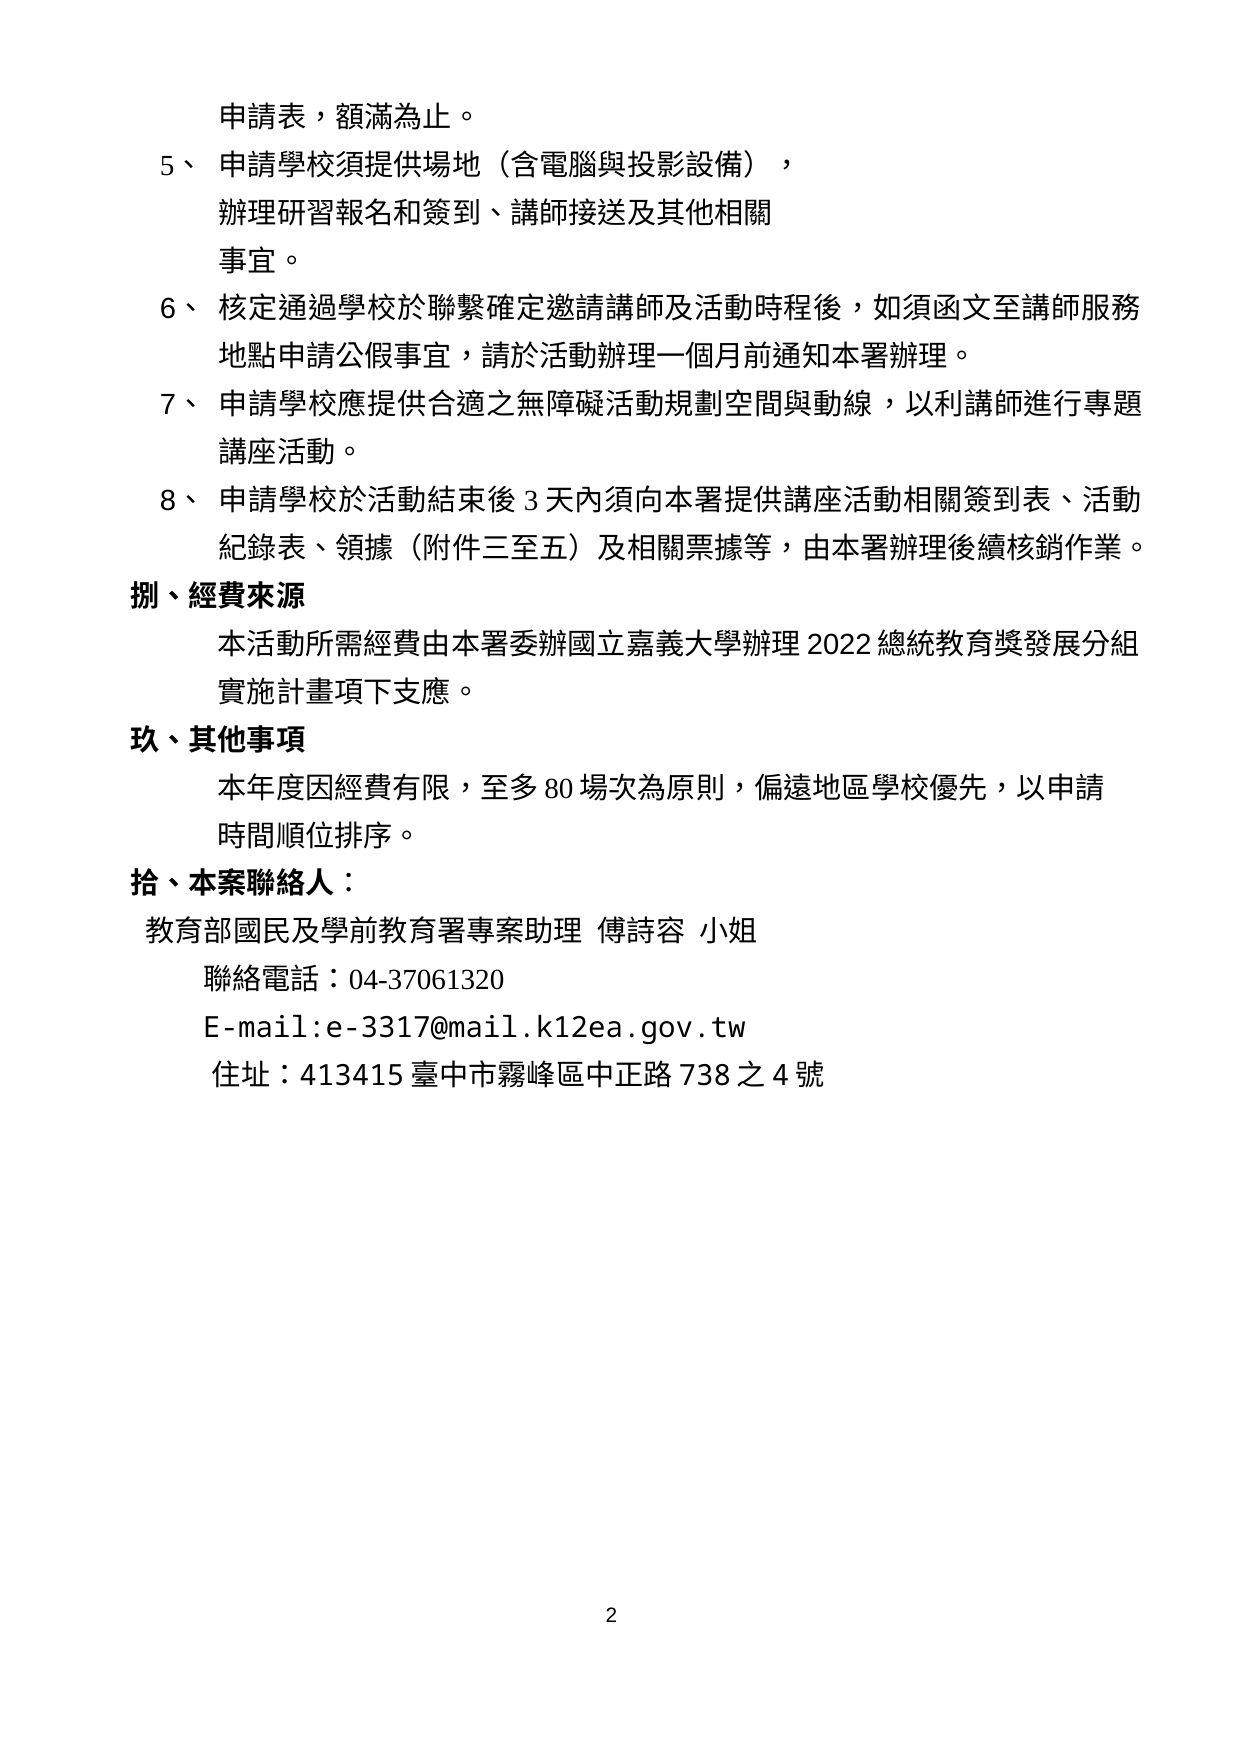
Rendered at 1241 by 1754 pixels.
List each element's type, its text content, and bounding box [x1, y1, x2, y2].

list 申請學校於活動結束後3天內須向本署提供講座活動相關簽到表、活動紀錄表、領據（附件三至五）及相關票據等，由本署辦理後續核銷作業。 [159, 472, 1143, 568]
list 核定通過學校於聯繫確定邀請講師及活動時程後，如須函文至講師服務地點申請公假事宜，請於活動辦理一個月前通知本署辦理。 [159, 281, 1143, 376]
text 教育部國民及學前教育署專案助理 傅詩容 小姐 [130, 903, 1128, 951]
text 拾、本案聯絡人： [130, 856, 1128, 903]
text 辦理研習報名和簽到、講師接送及其他相關 [218, 185, 1143, 233]
list 申請學校須提供場地（含電腦與投影設備）， [159, 137, 1143, 185]
text 本年度因經費有限，至多80場次為原則，偏遠地區學校優先，以申請時間順位排序。 [217, 760, 1128, 856]
text E-mail:e-3317@mail.k12ea.gov.tw [203, 999, 1128, 1047]
text 事宜。 [218, 233, 1143, 281]
text 申請表，額滿為止。 [218, 89, 1143, 137]
text 本活動所需經費由本署委辦國立嘉義大學辦理2022總統教育獎發展分組實施計畫項下支應。 [217, 616, 1143, 712]
list 申請學校應提供合適之無障礙活動規劃空間與動線，以利講師進行專題講座活動。 [159, 376, 1143, 472]
text 玖、其他事項 [130, 712, 1128, 760]
text 捌、經費來源 [130, 568, 1143, 616]
text 聯絡電話：04-37061320 [203, 951, 1128, 999]
text 住址：413415臺中市霧峰區中正路738之4號 [130, 1047, 1128, 1095]
